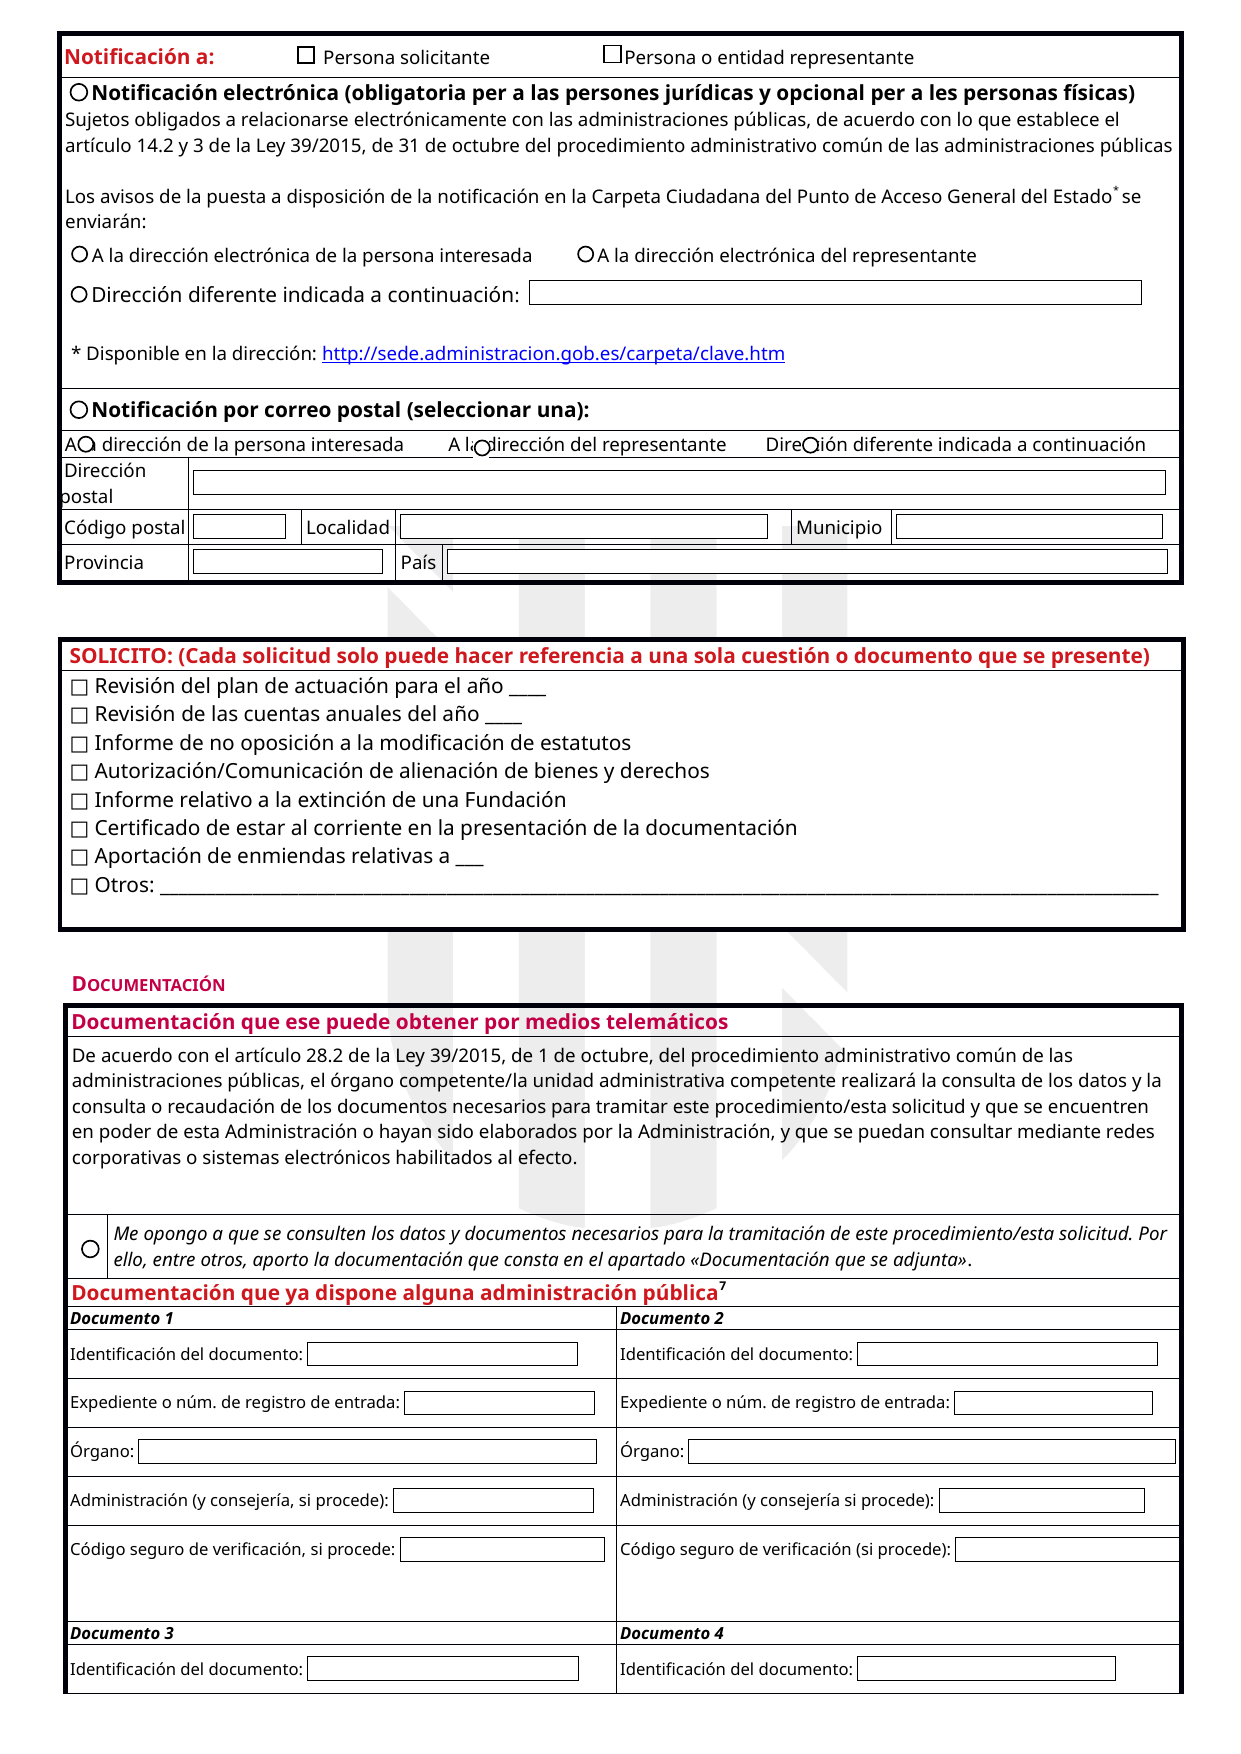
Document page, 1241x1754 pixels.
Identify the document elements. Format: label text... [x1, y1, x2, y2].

table_cell Código seguro de verificación, si procede: [68, 1526, 616, 1621]
table_cell [443, 545, 1179, 579]
table_cell Identificación del documento: [617, 1330, 1179, 1378]
table_cell [189, 545, 395, 579]
table_cell [892, 510, 1179, 544]
table_cell Localidad [302, 510, 395, 544]
table_cell Notificación a: Persona solicitante Persona o entidad representante [62, 36, 1179, 77]
table_cell Dirección postal [62, 458, 188, 509]
table_cell A la dirección de la persona interesada A la dirección del representante Dirección diferente indicada a continuación [62, 431, 1179, 457]
table_cell [189, 458, 1179, 509]
table_cell [396, 510, 791, 544]
table_cell Expediente o núm. de registro de entrada: [617, 1379, 1179, 1427]
table_cell Órgano: [68, 1428, 616, 1476]
table_cell Provincia [62, 545, 188, 579]
picture [387, 932, 848, 963]
table_header SOLICITO: (Cada solicitud solo puede hacer referencia a una sola cuestión o documento que se presente) [62, 642, 1181, 670]
table_cell Documento 3 [68, 1622, 616, 1644]
picture [387, 585, 848, 637]
table_cell De acuerdo con el artículo 28.2 de la Ley 39/2015, de 1 de octubre, del procedimiento administrativo común de las administraciones públicas, el órgano competente/la unidad administrativa competente realizará la consulta de los datos y la consulta o recaudación de los documentos necesarios para tramitar este procedimiento/esta solicitud y que se encuentren en poder de esta Administración o hayan sido elaborados por la Administración, y que se puedan consultar mediante redes corporativas o sistemas electrónicos habilitados al efecto. [68, 1037, 1179, 1214]
table_cell Me opongo a que se consulten los datos y documentos necesarios para la tramitación de este procedimiento/esta solicitud. Por ello, entre otros, aporto la documentación que consta en el apartado «Documentación que se adjunta». [108, 1215, 1179, 1278]
table_cell Identificación del documento: [617, 1645, 1179, 1693]
table_cell Código postal [62, 510, 188, 544]
table_cell Notificación electrónica (obligatoria per a las persones jurídicas y opcional per a les personas físicas) Sujetos obligados a relacionarse electrónicamente con las administraciones públicas, de acuerdo con lo que establece el artículo 14.2 y 3 de la Ley 39/2015, de 31 de octubre del procedimiento administrativo común de las administraciones públicas Los avisos de la puesta a disposición de la notificación en la Carpeta Ciudadana del Punto de Acceso General del Estado* se enviarán: A la dirección electrónica de la persona interesada A la dirección electrónica del representante Dirección diferente indicada a continuación: * Disponible en la dirección: http://sede.administracion.gob.es/carpeta/clave.htm [62, 78, 1179, 388]
table_cell [68, 1215, 107, 1278]
table_cell Municipio [792, 510, 891, 544]
table_cell Notificación por correo postal (seleccionar una): [62, 389, 1179, 430]
table_cell Administración (y consejería, si procede): [68, 1477, 616, 1524]
table_cell Administración (y consejería si procede): [617, 1477, 1179, 1524]
table_cell Documento 4 [617, 1622, 1179, 1644]
table_cell Identificación del documento: [68, 1330, 616, 1378]
table_cell Código seguro de verificación (si procede): [617, 1526, 1179, 1621]
table_cell Documentación que ya dispone alguna administración pública7 [68, 1279, 1179, 1306]
table_cell Documentación que ese puede obtener por medios telemáticos [68, 1008, 1179, 1036]
table_cell [189, 510, 301, 544]
table_cell □ Revisión del plan de actuación para el año ____ □ Revisión de las cuentas anuales del año ____ □ Informe de no oposición a la modificación de estatutos □ Autorización/Comunicación de alienación de bienes y derechos □ Informe relativo a la extinción de una Fundación □ Certificado de estar al corriente en la presentación de la documentación □ Aportación de enmiendas relativas a ___ □ Otros: ____________________________________________________________________________________________________________ [62, 671, 1181, 927]
table_cell Documento 2 [617, 1307, 1179, 1329]
table_cell Expediente o núm. de registro de entrada: [68, 1379, 616, 1427]
table_cell País [396, 545, 442, 579]
table_header Documentación [66, 963, 1181, 1003]
table_cell Documento 1 [68, 1307, 616, 1329]
table_cell Identificación del documento: [68, 1645, 616, 1693]
table_cell Órgano: [617, 1428, 1179, 1476]
